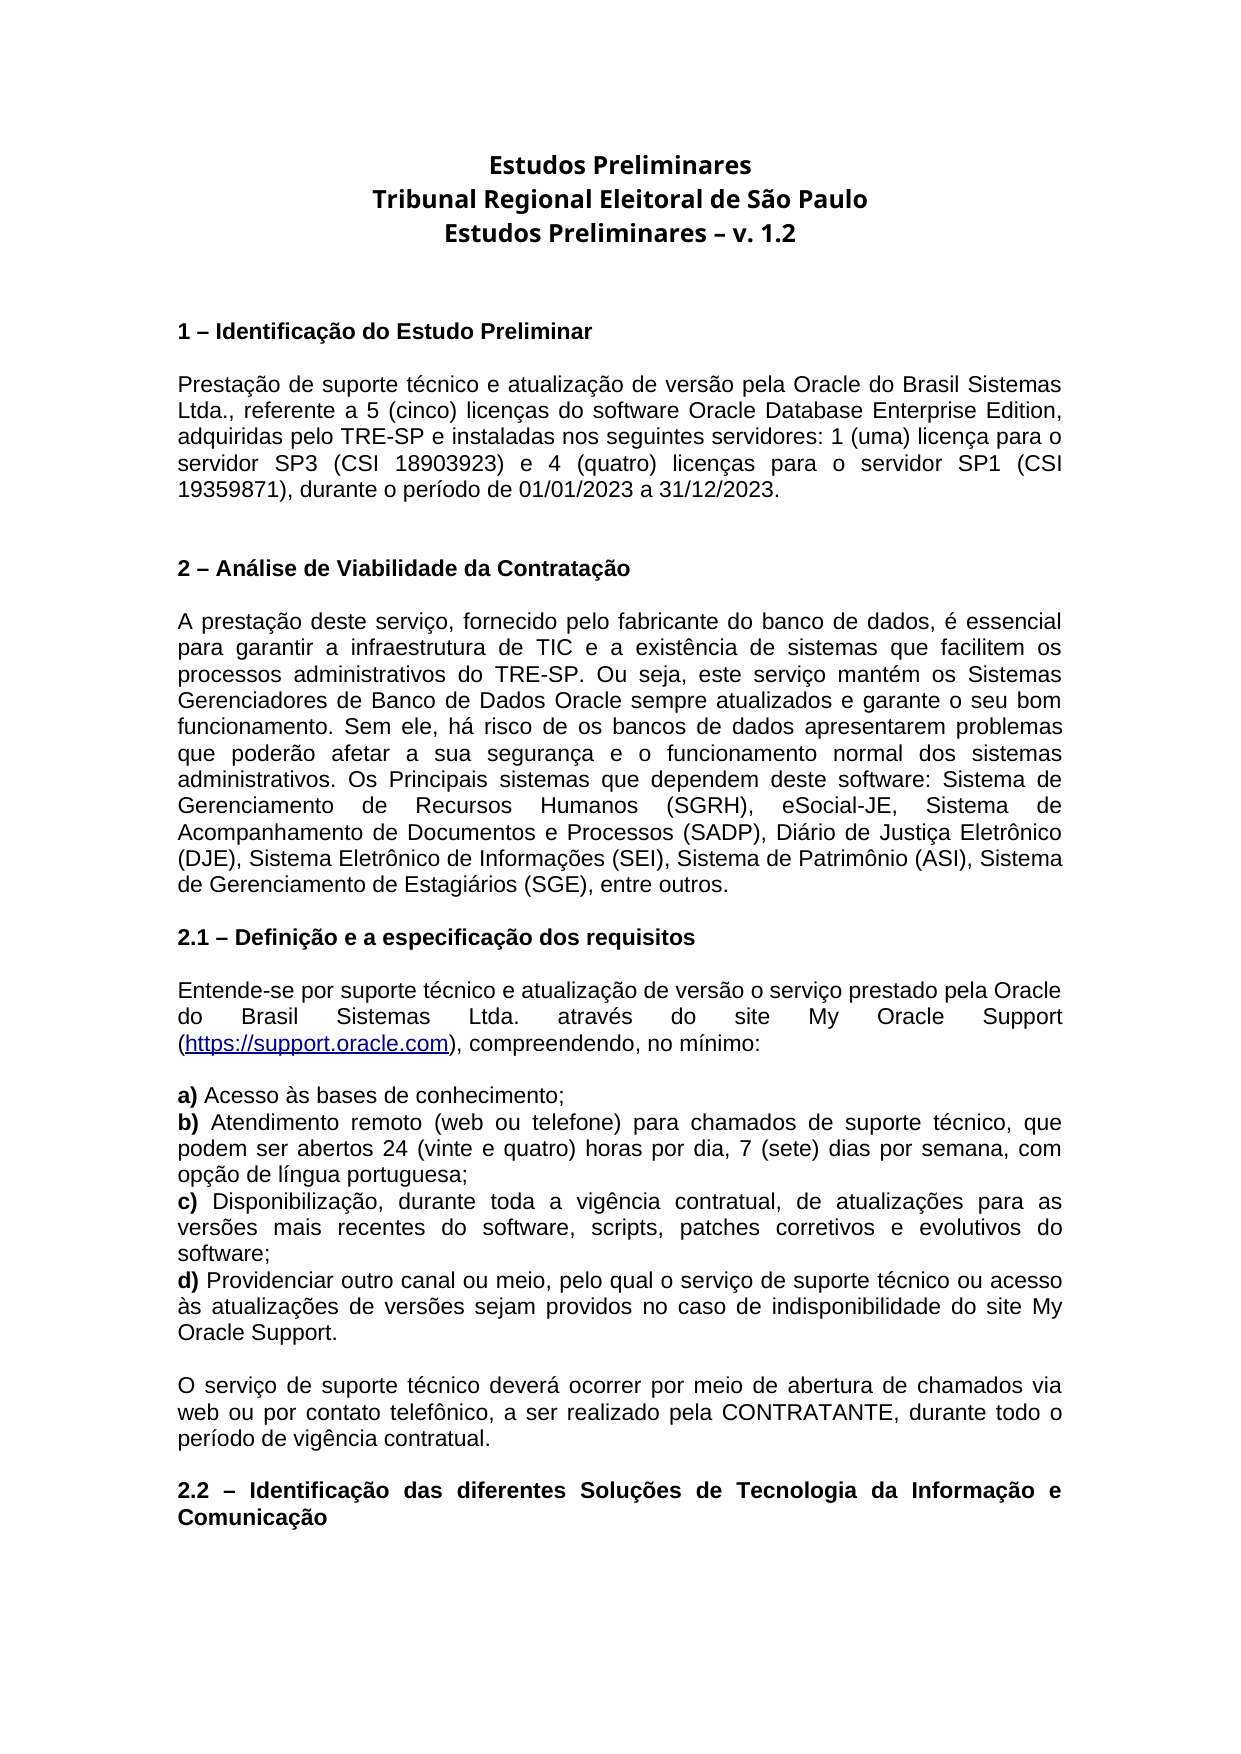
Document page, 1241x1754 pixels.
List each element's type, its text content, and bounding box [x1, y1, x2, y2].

text O serviço de suporte técnico deverá ocorrer por meio de abertura de chamados via web ou por contato telefônico, a ser realizado pela CONTRATANTE, durante todo o período de vigência contratual. [177, 1372, 1063, 1451]
text Prestação de suporte técnico e atualização de versão pela Oracle do Brasil Sistemas Ltda., referente a 5 (cinco) licenças do software Oracle Database Enterprise Edition, adquiridas pelo TRE-SP e instaladas nos seguintes servidores: 1 (uma) licença para o servidor SP3 (CSI 18903923) e 4 (quatro) licenças para o servidor SP1 (CSI 19359871), durante o período de 01/01/2023 a 31/12/2023. [177, 371, 1063, 502]
text 2.2 – Identificação das diferentes Soluções de Tecnologia da Informação e Comunicação [177, 1477, 1063, 1530]
text c) Disponibilização, durante toda a vigência contratual, de atualizações para as versões mais recentes do software, scripts, patches corretivos e evolutivos do software; [177, 1188, 1063, 1267]
text Tribunal Regional Eleitoral de São Paulo [177, 182, 1063, 216]
text do Brasil Sistemas Ltda. através do site My Oracle Support (https://support.oracle.com), compreendendo, no mínimo: [177, 1003, 1063, 1056]
text 1 – Identificação do Estudo Preliminar [177, 318, 1063, 344]
text d) Providenciar outro canal ou meio, pelo qual o serviço de suporte técnico ou acesso às atualizações de versões sejam providos no caso de indisponibilidade do site My Oracle Support. [177, 1267, 1063, 1346]
text Estudos Preliminares [177, 148, 1063, 182]
text Estudos Preliminares – v. 1.2 [177, 216, 1063, 250]
text a) Acesso às bases de conhecimento; [177, 1082, 1063, 1108]
text A prestação deste serviço, fornecido pelo fabricante do banco de dados, é essencial para garantir a infraestrutura de TIC e a existência de sistemas que facilitem os processos administrativos do TRE-SP. Ou seja, este serviço mantém os Sistemas Gerenciadores de Banco de Dados Oracle sempre atualizados e garante o seu bom funcionamento. Sem ele, há risco de os bancos de dados apresentarem problemas que poderão afetar a sua segurança e o funcionamento normal dos sistemas administrativos. Os Principais sistemas que dependem deste software: Sistema de Gerenciamento de Recursos Humanos (SGRH), eSocial-JE, Sistema de Acompanhamento de Documentos e Processos (SADP), Diário de Justiça Eletrônico (DJE), Sistema Eletrônico de Informações (SEI), Sistema de Patrimônio (ASI), Sistema de Gerenciamento de Estagiários (SGE), entre outros. [177, 608, 1063, 898]
text 2.1 – Definição e a especificação dos requisitos [177, 924, 1063, 950]
text b) Atendimento remoto (web ou telefone) para chamados de suporte técnico, que podem ser abertos 24 (vinte e quatro) horas por dia, 7 (sete) dias por semana, com opção de língua portuguesa; [177, 1108, 1063, 1188]
text Entende-se por suporte técnico e atualização de versão o serviço prestado pela Oracle [177, 977, 1063, 1003]
text 2 – Análise de Viabilidade da Contratação [177, 555, 1063, 581]
